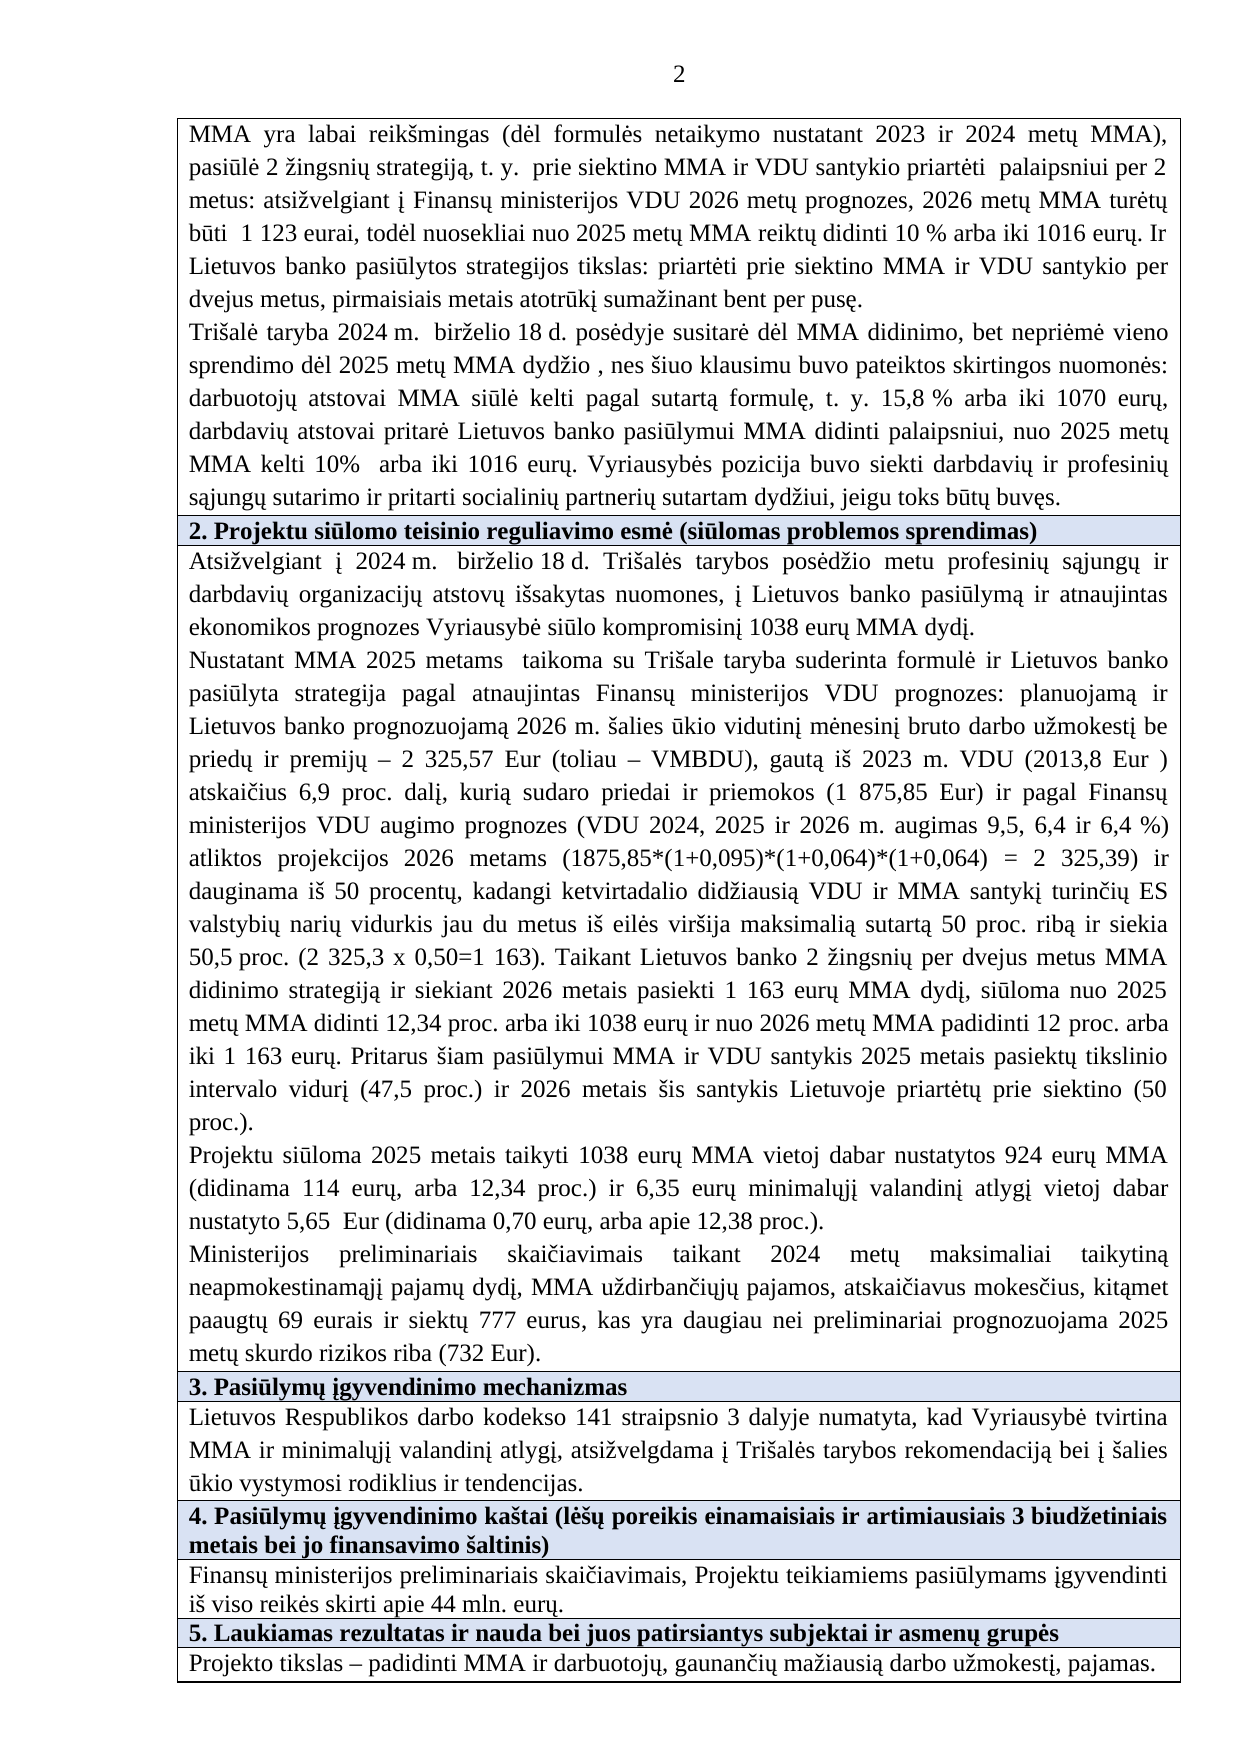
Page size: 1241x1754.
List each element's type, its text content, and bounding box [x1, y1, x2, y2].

table_cell 5. Laukiamas rezultatas ir nauda bei juos patirsiantys subjektai ir asmenų grupės [178, 1619, 1180, 1647]
table_cell MMA yra labai reikšmingas (dėl formulės netaikymo nustatant 2023 ir 2024 metų MMA), pasiūlė 2 žingsnių strategiją, t. y. prie siektino MMA ir VDU santykio priartėti palaipsniui per 2 metus: atsižvelgiant į Finansų ministerijos VDU 2026 metų prognozes, 2026 metų MMA turėtų būti 1 123 eurai, todėl nuosekliai nuo 2025 metų MMA reiktų didinti 10 % arba iki 1016 eurų. Ir Lietuvos banko pasiūlytos strategijos tikslas: priartėti prie siektino MMA ir VDU santykio per dvejus metus, pirmaisiais metais atotrūkį sumažinant bent per pusę. Trišalė taryba 2024 m. birželio 18 d. posėdyje susitarė dėl MMA didinimo, bet nepriėmė vieno sprendimo dėl 2025 metų MMA dydžio , nes šiuo klausimu buvo pateiktos skirtingos nuomonės: darbuotojų atstovai MMA siūlė kelti pagal sutartą formulę, t. y. 15,8 % arba iki 1070 eurų, darbdavių atstovai pritarė Lietuvos banko pasiūlymui MMA didinti palaipsniui, nuo 2025 metų MMA kelti 10% arba iki 1016 eurų. Vyriausybės pozicija buvo siekti darbdavių ir profesinių sąjungų sutarimo ir pritarti socialinių partnerių sutartam dydžiui, jeigu toks būtų buvęs. [178, 119, 1180, 515]
table_cell 4. Pasiūlymų įgyvendinimo kaštai (lėšų poreikis einamaisiais ir artimiausiais 3 biudžetiniais metais bei jo finansavimo šaltinis) [178, 1501, 1180, 1559]
table_cell 2. Projektu siūlomo teisinio reguliavimo esmė (siūlomas problemos sprendimas) [178, 516, 1180, 545]
table_cell Finansų ministerijos preliminariais skaičiavimais, Projektu teikiamiems pasiūlymams įgyvendinti iš viso reikės skirti apie 44 mln. eurų. [178, 1560, 1180, 1617]
table_cell Lietuvos Respublikos darbo kodekso 141 straipsnio 3 dalyje numatyta, kad Vyriausybė tvirtina MMA ir minimalųjį valandinį atlygį, atsižvelgdama į Trišalės tarybos rekomendaciją bei į šalies ūkio vystymosi rodiklius ir tendencijas. [178, 1402, 1180, 1500]
table_cell 3. Pasiūlymų įgyvendinimo mechanizmas [178, 1372, 1180, 1401]
table_cell Projekto tikslas – padidinti MMA ir darbuotojų, gaunančių mažiausią darbo užmokestį, pajamas. [178, 1648, 1180, 1681]
table_cell Atsižvelgiant į 2024 m. birželio 18 d. Trišalės tarybos posėdžio metu profesinių sąjungų ir darbdavių organizacijų atstovų išsakytas nuomones, į Lietuvos banko pasiūlymą ir atnaujintas ekonomikos prognozes Vyriausybė siūlo kompromisinį 1038 eurų MMA dydį. Nustatant MMA 2025 metams taikoma su Trišale taryba suderinta formulė ir Lietuvos banko pasiūlyta strategija pagal atnaujintas Finansų ministerijos VDU prognozes: planuojamą ir Lietuvos banko prognozuojamą 2026 m. šalies ūkio vidutinį mėnesinį bruto darbo užmokestį be priedų ir premijų – 2 325,57 Eur (toliau – VMBDU), gautą iš 2023 m. VDU (2013,8 Eur ) atskaičius 6,9 proc. dalį, kurią sudaro priedai ir priemokos (1 875,85 Eur) ir pagal Finansų ministerijos VDU augimo prognozes (VDU 2024, 2025 ir 2026 m. augimas 9,5, 6,4 ir 6,4 %) atliktos projekcijos 2026 metams (1875,85*(1+0,095)*(1+0,064)*(1+0,064) = 2 325,39) ir dauginama iš 50 procentų, kadangi ketvirtadalio didžiausią VDU ir MMA santykį turinčių ES valstybių narių vidurkis jau du metus iš eilės viršija maksimalią sutartą 50 proc. ribą ir siekia 50,5 proc. (2 325,3 x 0,50=1 163). Taikant Lietuvos banko 2 žingsnių per dvejus metus MMA didinimo strategiją ir siekiant 2026 metais pasiekti 1 163 eurų MMA dydį, siūloma nuo 2025 metų MMA didinti 12,34 proc. arba iki 1038 eurų ir nuo 2026 metų MMA padidinti 12 proc. arba iki 1 163 eurų. Pritarus šiam pasiūlymui MMA ir VDU santykis 2025 metais pasiektų tikslinio intervalo vidurį (47,5 proc.) ir 2026 metais šis santykis Lietuvoje priartėtų prie siektino (50 proc.). Projektu siūloma 2025 metais taikyti 1038 eurų MMA vietoj dabar nustatytos 924 eurų MMA (didinama 114 eurų, arba 12,34 proc.) ir 6,35 eurų minimalųjį valandinį atlygį vietoj dabar nustatyto 5,65 Eur (didinama 0,70 eurų, arba apie 12,38 proc.). Ministerijos preliminariais skaičiavimais taikant 2024 metų maksimaliai taikytiną neapmokestinamąjį pajamų dydį, MMA uždirbančiųjų pajamos, atskaičiavus mokesčius, kitąmet paaugtų 69 eurais ir siektų 777 eurus, kas yra daugiau nei preliminariai prognozuojama 2025 metų skurdo rizikos riba (732 Eur). [178, 546, 1180, 1371]
